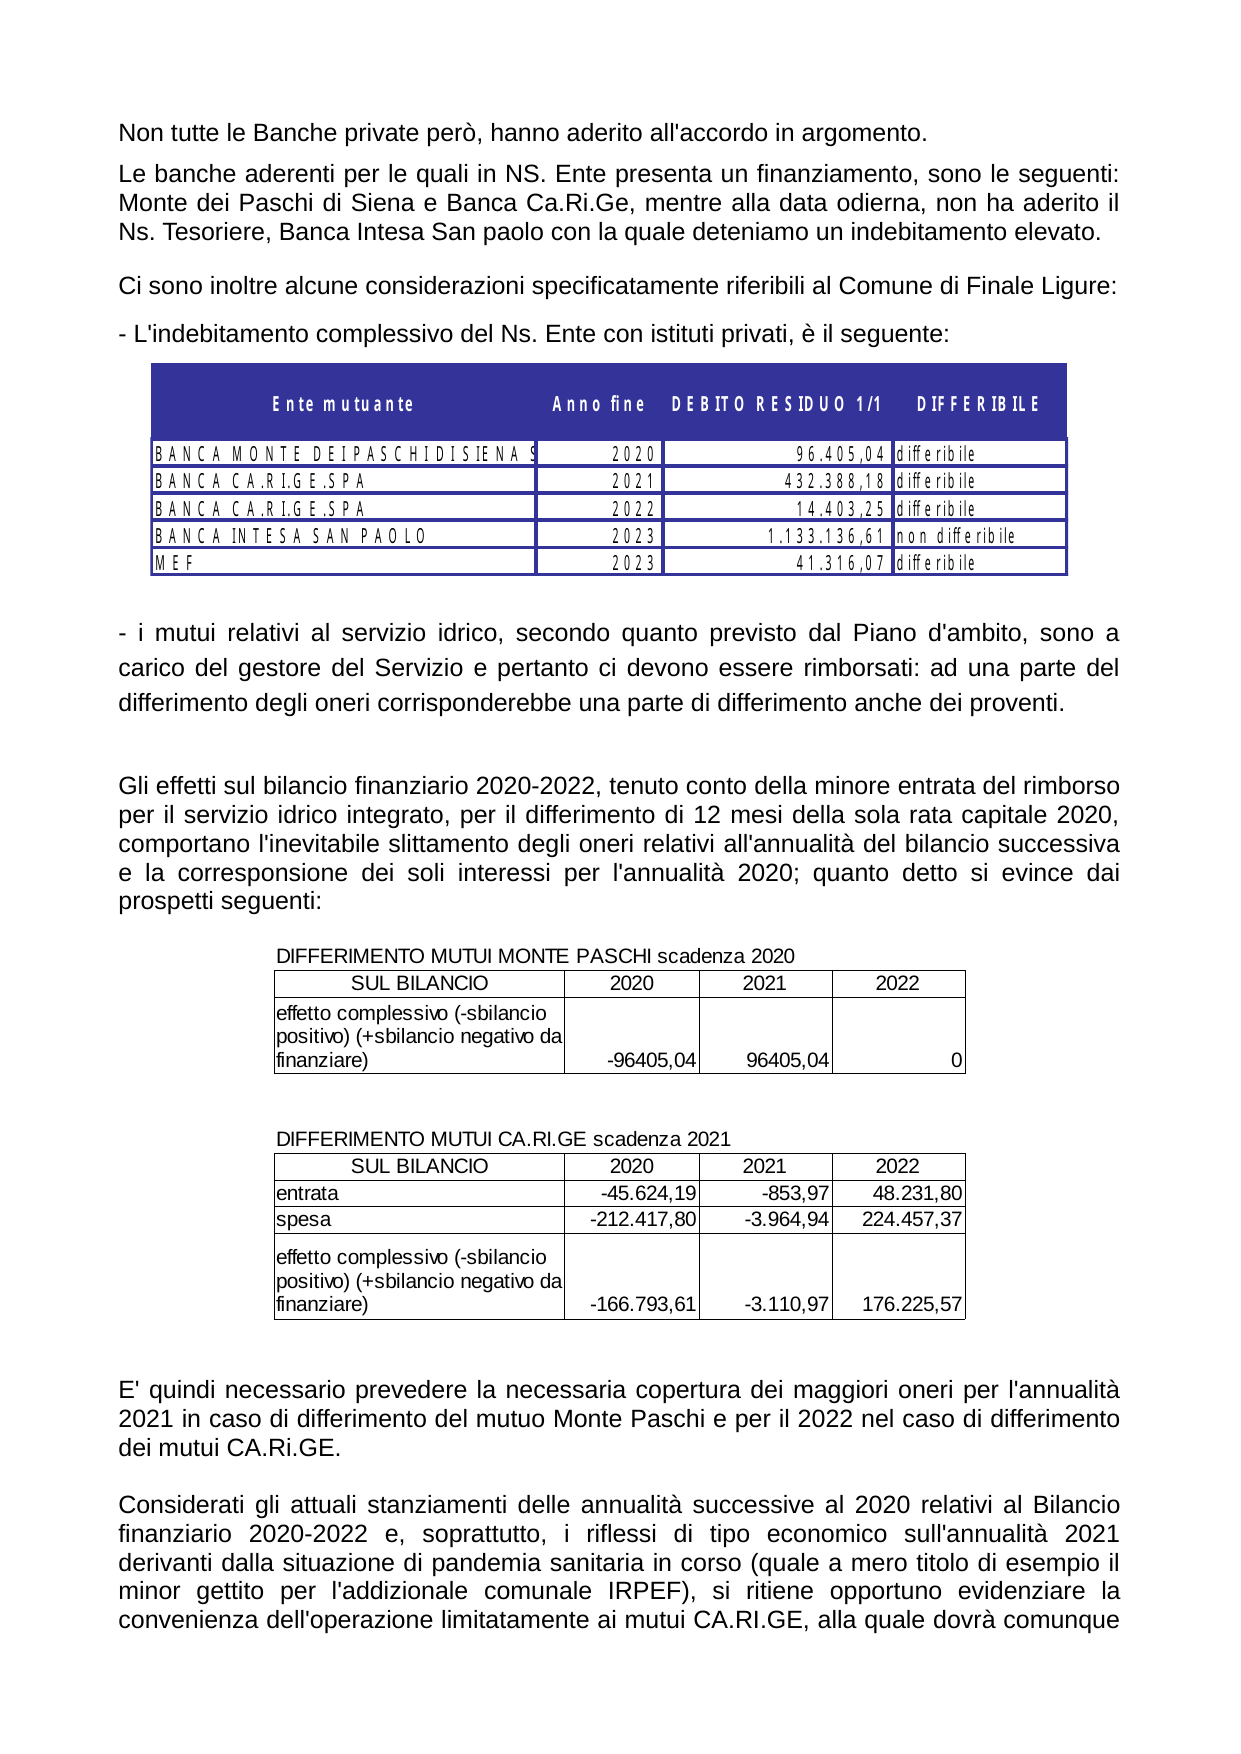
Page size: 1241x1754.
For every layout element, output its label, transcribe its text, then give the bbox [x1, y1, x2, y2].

text Ci sono inoltre alcune considerazioni specificatamente riferibili al Comune di Finale Ligure: [118, 264, 1122, 300]
text Gli effetti sul bilancio finanziario 2020-2022, tenuto conto della minore entrata del rimborso per il servizio idrico integrato, per il differimento di 12 mesi della sola rata capitale 2020, comportano l'inevitabile slittamento degli oneri relativi all'annualità del bilancio successiva e la corresponsione dei soli interessi per l'annualità 2020; quanto detto si evince dai prospetti seguenti: [118, 771, 1122, 915]
text - i mutui relativi al servizio idrico, secondo quanto previsto dal Piano d'ambito, sono a carico del gestore del Servizio e pertanto ci devono essere rimborsati: ad una parte del differimento degli oneri corrisponderebbe una parte di differimento anche dei proventi. [118, 611, 1122, 717]
text Non tutte le Banche private però, hanno aderito all'accordo in argomento. [118, 118, 1122, 147]
text Le banche aderenti per le quali in NS. Ente presenta un finanziamento, sono le seguenti: Monte dei Paschi di Siena e Banca Ca.Ri.Ge, mentre alla data odierna, non ha aderito il Ns. Tesoriere, Banca Intesa San paolo con la quale deteniamo un indebitamento elevato. [118, 159, 1122, 246]
text E' quindi necessario prevedere la necessaria copertura dei maggiori oneri per l'annualità 2021 in caso di differimento del mutuo Monte Paschi e per il 2022 nel caso di differimento dei mutui CA.Ri.GE. [118, 1375, 1122, 1461]
text Considerati gli attuali stanziamenti delle annualità successive al 2020 relativi al Bilancio finanziario 2020-2022 e, soprattutto, i riflessi di tipo economico sull'annualità 2021 derivanti dalla situazione di pandemia sanitaria in corso (quale a mero titolo di esempio il minor gettito per l'addizionale comunale IRPEF), si ritiene opportuno evidenziare la convenienza dell'operazione limitatamente ai mutui CA.RI.GE, alla quale dovrà comunque [118, 1490, 1122, 1634]
text - L'indebitamento complessivo del Ns. Ente con istituti privati, è il seguente: [118, 312, 1122, 348]
